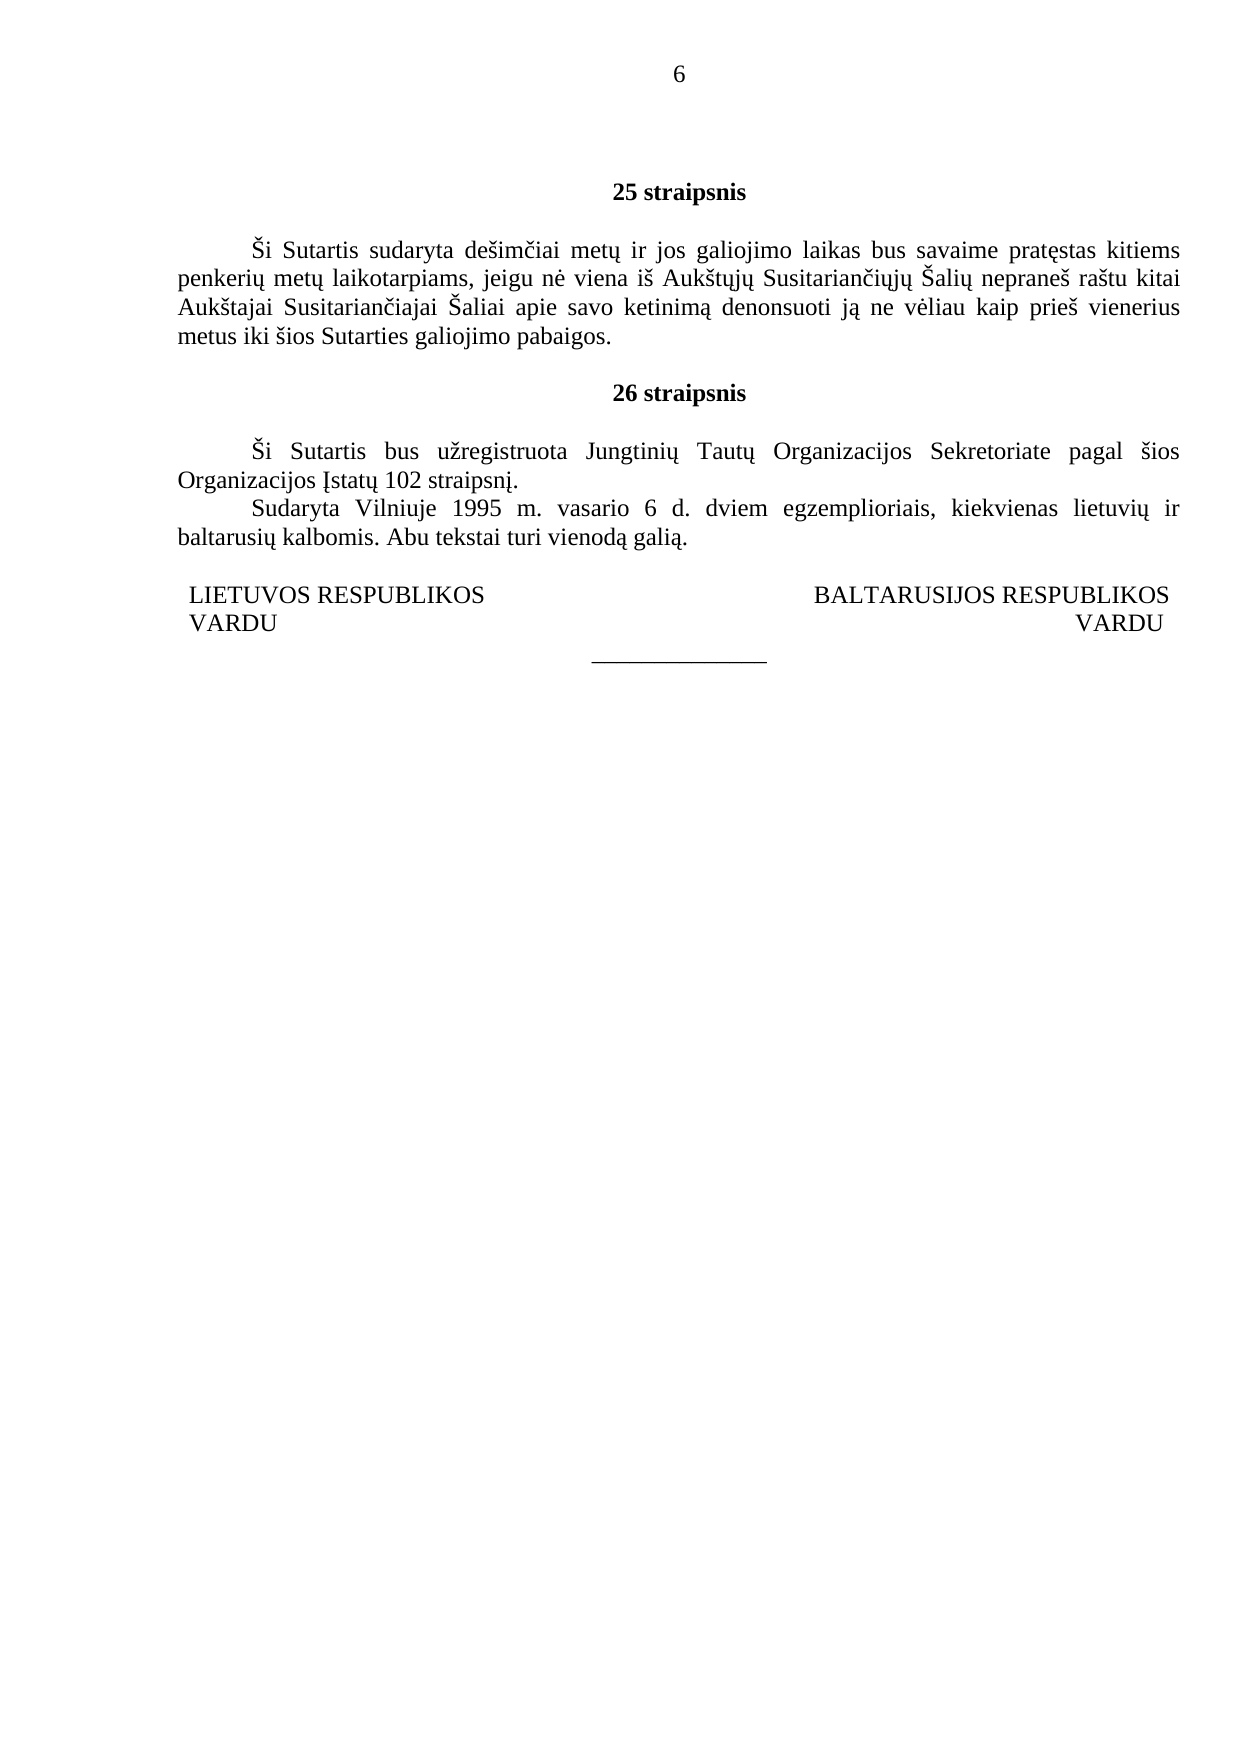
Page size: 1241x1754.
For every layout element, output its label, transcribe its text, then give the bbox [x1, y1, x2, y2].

table_header LIETUVOS RESPUBLIKOS VARDU [177, 580, 679, 637]
text Sudaryta Vilniuje 1995 m. vasario 6 d. dviem egzemplioriais, kiekvienas lietuvių ir baltarusių kalbomis. Abu tekstai turi vienodą galią. [177, 493, 1181, 551]
text Ši Sutartis sudaryta dešimčiai metų ir jos galiojimo laikas bus savaime pratęstas kitiems penkerių metų laikotarpiams, jeigu nė viena iš Aukštųjų Susitariančiųjų Šalių nepraneš raštu kitai Aukštajai Susitariančiajai Šaliai apie savo ketinimą denonsuoti ją ne vėliau kaip prieš vienerius metus iki šios Sutarties galiojimo pabaigos. [177, 235, 1181, 350]
text ______________ [177, 637, 1181, 666]
text Ši Sutartis bus užregistruota Jungtinių Tautų Organizacijos Sekretoriate pagal šios Organizacijos Įstatų 102 straipsnį. [177, 436, 1181, 493]
text 25 straipsnis [177, 177, 1181, 206]
table_header BALTARUSIJOS RESPUBLIKOS VARDU [679, 580, 1181, 637]
text 26 straipsnis [177, 378, 1181, 407]
